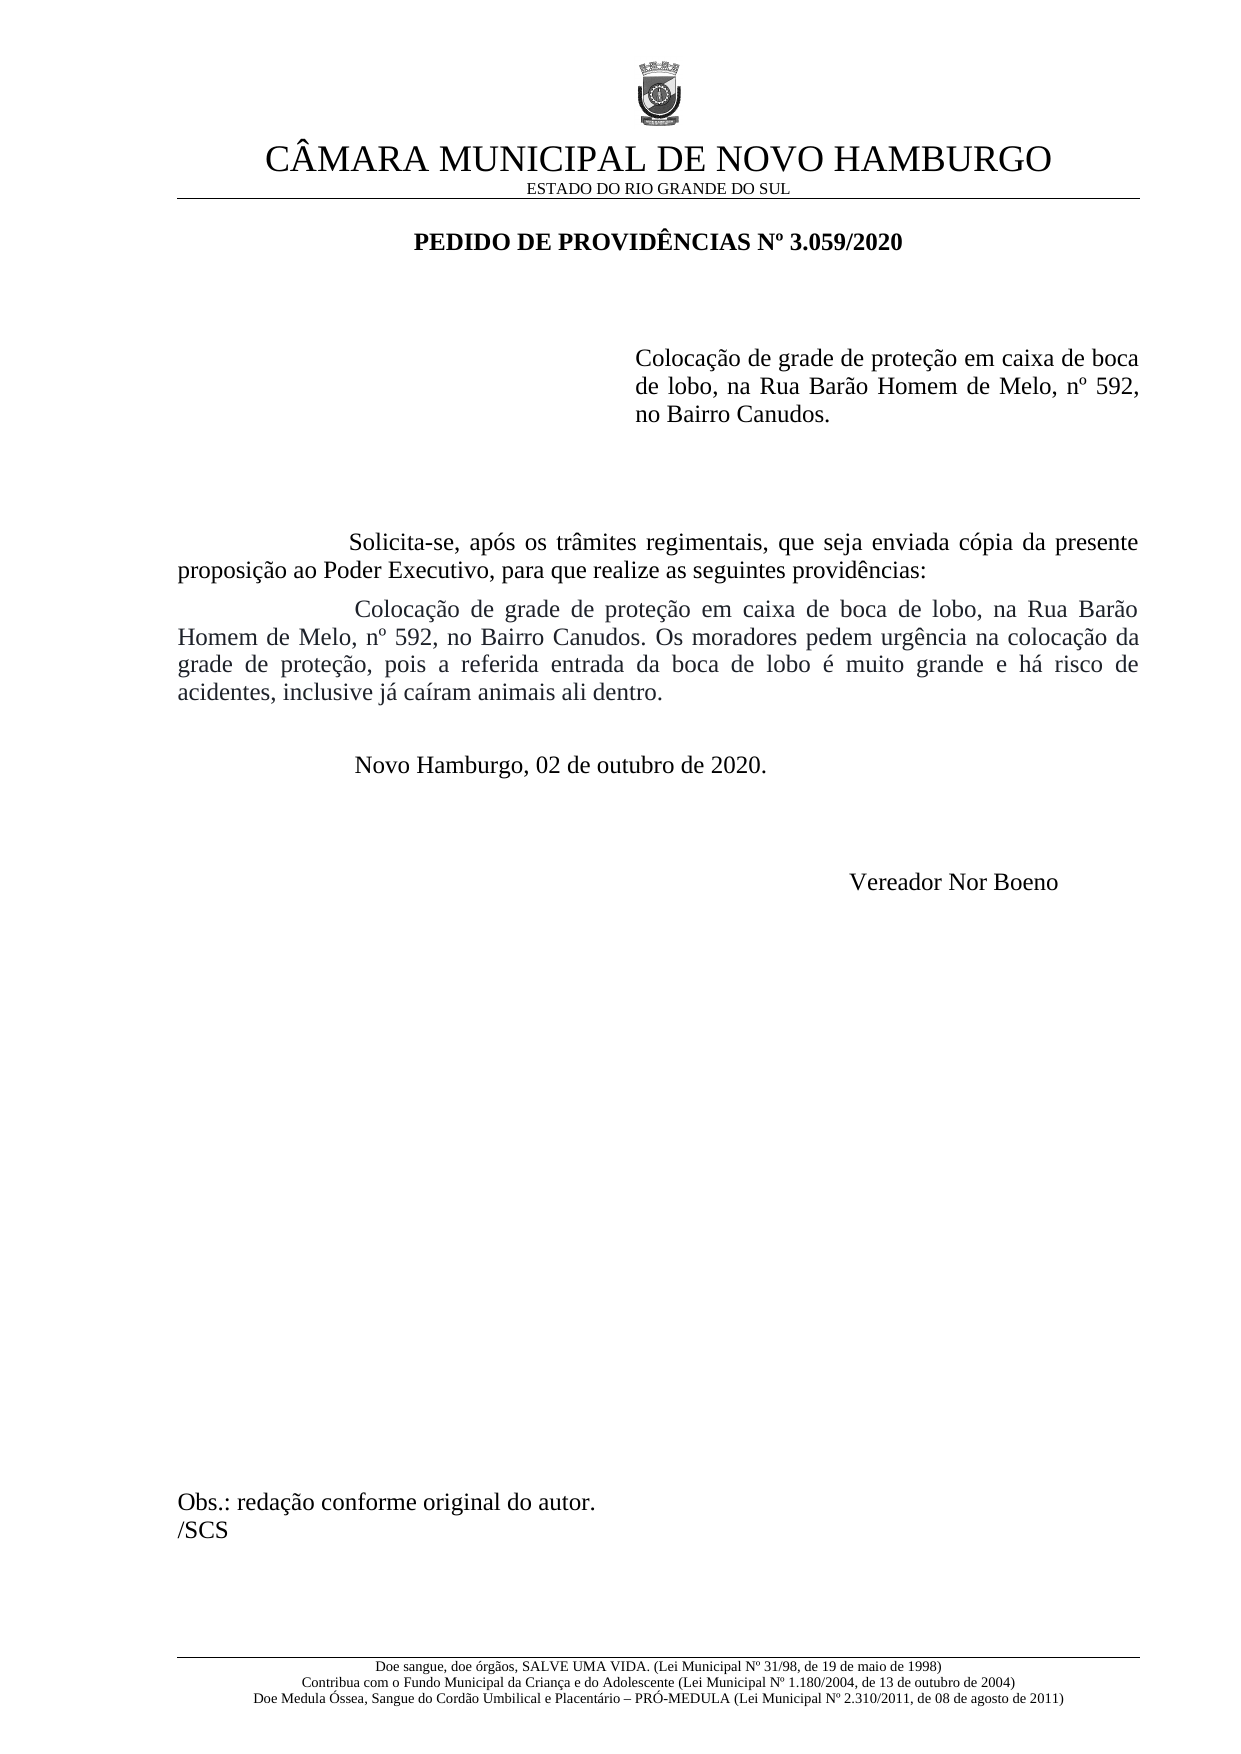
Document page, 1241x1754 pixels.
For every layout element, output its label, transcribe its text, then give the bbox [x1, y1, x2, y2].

text Vereador Nor Boeno [768, 868, 1140, 895]
text Colocação de grade de proteção em caixa de boca de lobo, na Rua Barão Homem de Melo, nº 592, no Bairro Canudos. [635, 344, 1140, 428]
text /SCS [177, 1516, 1140, 1543]
text Solicita-se, após os trâmites regimentais, que seja enviada cópia da presente proposição ao Poder Executivo, para que realize as seguintes providências: [177, 528, 1140, 583]
text Colocação de grade de proteção em caixa de boca de lobo, na Rua Barão Homem de Melo, nº 592, no Bairro Canudos. Os moradores pedem urgência na colocação da grade de proteção, pois a referida entrada da boca de lobo é muito grande e há risco de acidentes, inclusive já caíram animais ali dentro. [177, 595, 1140, 706]
text Novo Hamburgo, 02 de outubro de 2020. [177, 751, 1140, 779]
text Obs.: redação conforme original do autor. [177, 1488, 1140, 1516]
text PEDIDO DE PROVIDÊNCIAS Nº 3.059/2020 [177, 228, 1140, 256]
